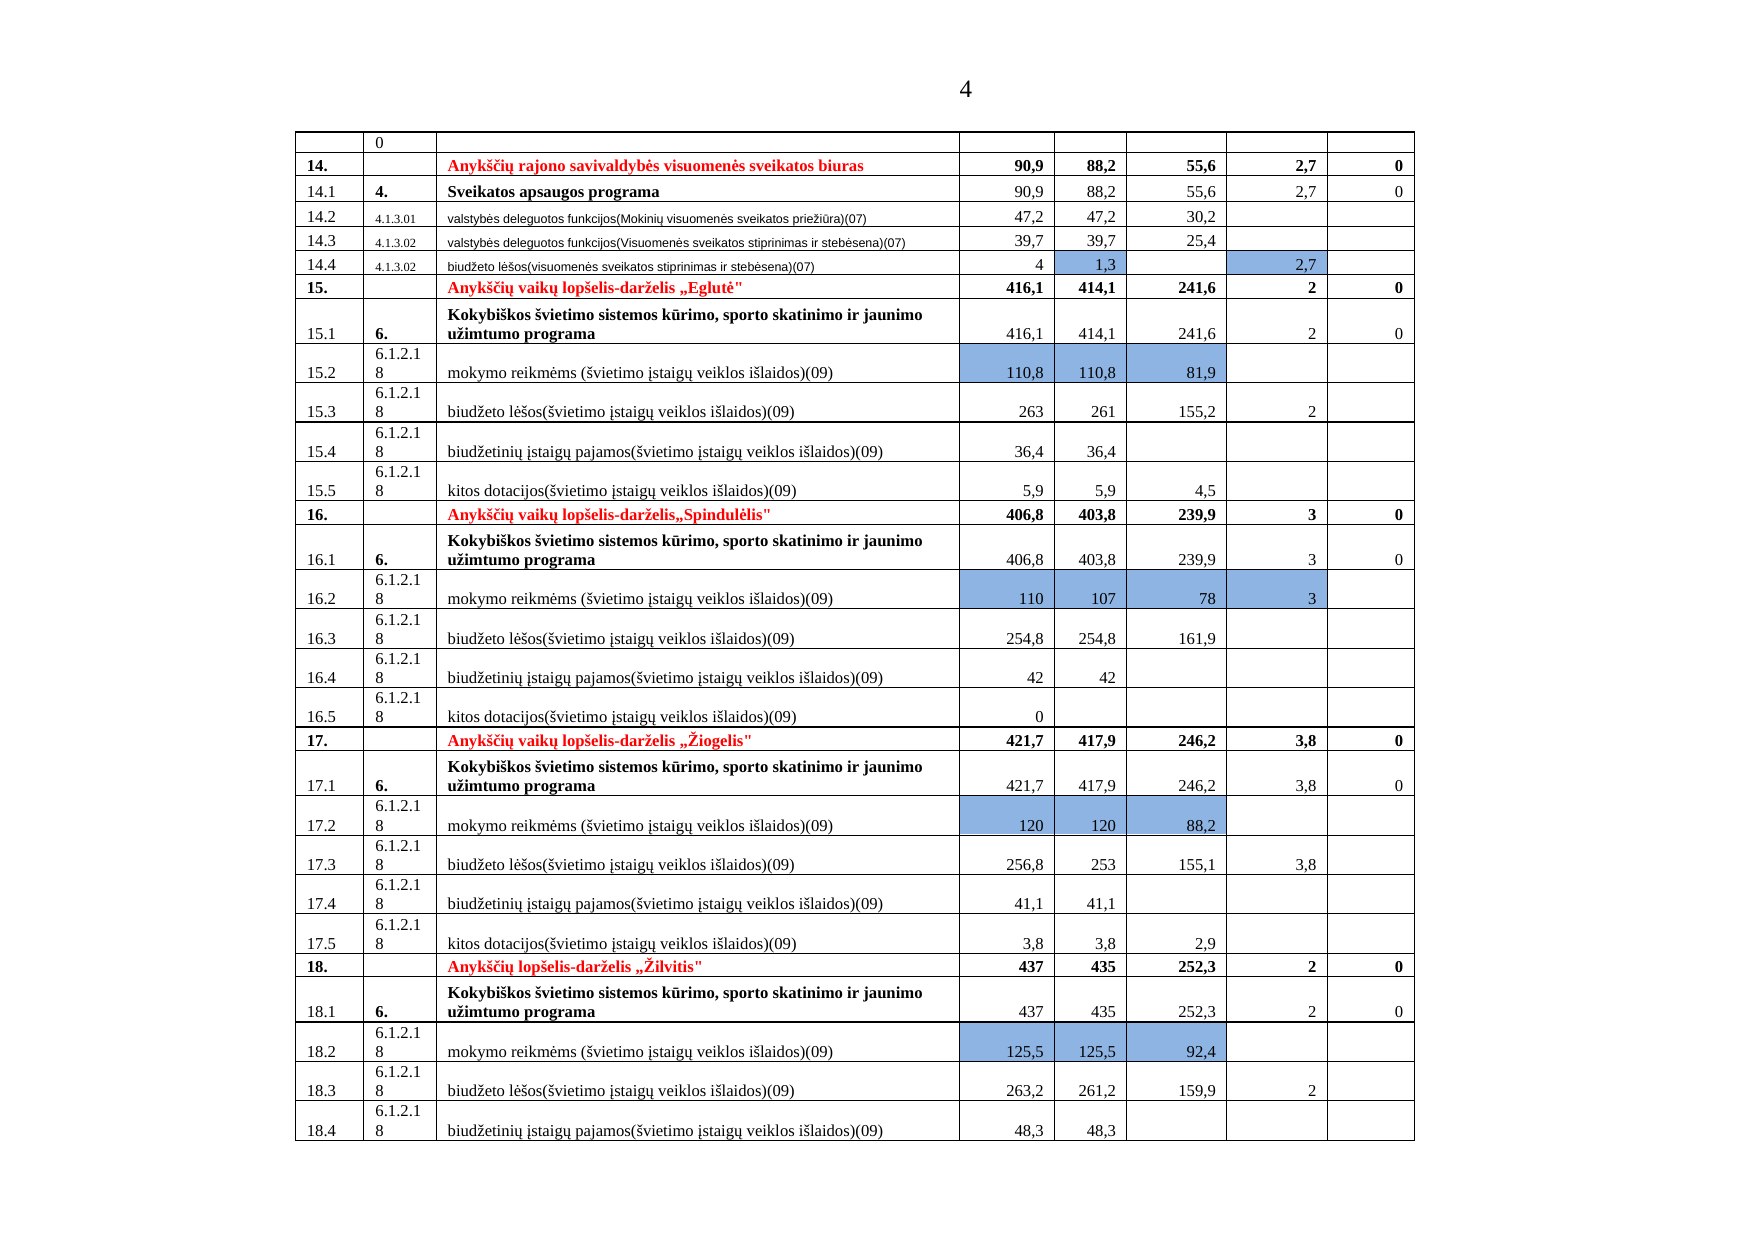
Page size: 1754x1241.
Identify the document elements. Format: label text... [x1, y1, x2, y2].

table_cell 3 [1227, 570, 1327, 608]
table_cell 4. [364, 176, 436, 201]
table_cell kitos dotacijos(švietimo įstaigų veiklos išlaidos)(09) [437, 914, 959, 953]
table_cell 15.5 [296, 462, 363, 500]
table_cell 41,1 [1055, 875, 1126, 913]
table_cell 6.1.2.18 [364, 836, 436, 874]
table_cell 18.3 [296, 1062, 363, 1100]
table_cell biudžetinių įstaigų pajamos(švietimo įstaigų veiklos išlaidos)(09) [437, 1101, 959, 1139]
table_cell 6. [364, 299, 436, 343]
table_cell 5,9 [960, 462, 1054, 500]
table_cell [1328, 1023, 1414, 1061]
table_cell 261,2 [1055, 1062, 1126, 1100]
table_cell 88,2 [1055, 153, 1126, 175]
table_cell Kokybiškos švietimo sistemos kūrimo, sporto skatinimo ir jaunimo užimtumo programa [437, 977, 959, 1021]
table_cell 241,6 [1127, 299, 1226, 343]
table_cell 48,3 [1055, 1101, 1126, 1139]
table_cell 6. [364, 751, 436, 795]
table_cell 2,7 [1227, 251, 1327, 274]
table_cell biudžeto lėšos(visuomenės sveikatos stiprinimas ir stebėsena)(07) [437, 251, 959, 274]
table_cell 6.1.2.18 [364, 1101, 436, 1139]
table_cell 254,8 [1055, 609, 1126, 648]
table_cell 125,5 [1055, 1023, 1126, 1061]
table_cell [1227, 344, 1327, 382]
table_cell 263 [960, 383, 1054, 421]
table_cell 435 [1055, 977, 1126, 1021]
table_cell 421,7 [960, 751, 1054, 795]
table_cell 110 [960, 570, 1054, 608]
table_cell [1328, 570, 1414, 608]
table_cell 125,5 [960, 1023, 1054, 1061]
table_cell [1227, 202, 1327, 226]
table_cell [1328, 227, 1414, 250]
table_cell 30,2 [1127, 202, 1226, 226]
table_cell [296, 133, 363, 152]
table_cell 0 [1328, 176, 1414, 201]
table_cell [1227, 1023, 1327, 1061]
table_cell 0 [1328, 751, 1414, 795]
table_cell Kokybiškos švietimo sistemos kūrimo, sporto skatinimo ir jaunimo užimtumo programa [437, 751, 959, 795]
table_cell [1055, 688, 1126, 726]
table_cell 437 [960, 954, 1054, 976]
table_cell 416,1 [960, 275, 1054, 297]
table_cell [1227, 133, 1327, 152]
table_cell [1328, 836, 1414, 874]
table_cell [1328, 1101, 1414, 1139]
table_cell 25,4 [1127, 227, 1226, 250]
table_cell 0 [1328, 525, 1414, 569]
table_cell 88,2 [1055, 176, 1126, 201]
table_cell Anykščių vaikų lopšelis-darželis „Žiogelis" [437, 728, 959, 750]
table_cell [1328, 462, 1414, 500]
table_cell 254,8 [960, 609, 1054, 648]
table_cell [1227, 875, 1327, 913]
table_cell 435 [1055, 954, 1126, 976]
table_cell 17.2 [296, 796, 363, 834]
table_cell 3,8 [960, 914, 1054, 953]
table_cell [1227, 423, 1327, 461]
table_cell 3,8 [1227, 751, 1327, 795]
table_cell mokymo reikmėms (švietimo įstaigų veiklos išlaidos)(09) [437, 570, 959, 608]
table_cell [1227, 227, 1327, 250]
table_cell 4.1.3.02 [364, 251, 436, 274]
table_cell 6.1.2.18 [364, 796, 436, 834]
table_cell 16.4 [296, 649, 363, 687]
table_cell 2 [1227, 275, 1327, 297]
table_cell 253 [1055, 836, 1126, 874]
table_cell 48,3 [960, 1101, 1054, 1139]
table_cell [1227, 649, 1327, 687]
table_cell 2 [1227, 299, 1327, 343]
table_cell [364, 728, 436, 750]
table_cell kitos dotacijos(švietimo įstaigų veiklos išlaidos)(09) [437, 688, 959, 726]
table_cell 0 [364, 133, 436, 152]
table_cell 6. [364, 525, 436, 569]
table_cell 47,2 [1055, 202, 1126, 226]
table_cell 15. [296, 275, 363, 297]
table_cell 17.3 [296, 836, 363, 874]
table_cell 0 [1328, 977, 1414, 1021]
table_cell [1328, 609, 1414, 648]
table_cell 110,8 [1055, 344, 1126, 382]
table_cell 1,3 [1055, 251, 1126, 274]
table_cell 0 [1328, 501, 1414, 524]
table_cell [1328, 383, 1414, 421]
table_cell Anykščių lopšelis-darželis „Žilvitis" [437, 954, 959, 976]
table_cell 14.3 [296, 227, 363, 250]
table_cell 81,9 [1127, 344, 1226, 382]
table_cell [1227, 1101, 1327, 1139]
table_cell 155,2 [1127, 383, 1226, 421]
table_cell 239,9 [1127, 525, 1226, 569]
table_cell 6.1.2.18 [364, 649, 436, 687]
table_cell 416,1 [960, 299, 1054, 343]
table_cell Kokybiškos švietimo sistemos kūrimo, sporto skatinimo ir jaunimo užimtumo programa [437, 299, 959, 343]
table_cell 16.3 [296, 609, 363, 648]
table_cell 88,2 [1127, 796, 1226, 834]
table_cell 161,9 [1127, 609, 1226, 648]
table_cell biudžetinių įstaigų pajamos(švietimo įstaigų veiklos išlaidos)(09) [437, 649, 959, 687]
table_cell [364, 275, 436, 297]
table_cell 90,9 [960, 176, 1054, 201]
table_cell [1328, 649, 1414, 687]
table_cell 39,7 [960, 227, 1054, 250]
table_cell [1227, 462, 1327, 500]
table_cell 6.1.2.18 [364, 462, 436, 500]
table_cell [1328, 796, 1414, 834]
table_cell [1127, 251, 1226, 274]
table_cell 16.5 [296, 688, 363, 726]
table_cell 6.1.2.18 [364, 1062, 436, 1100]
table_cell kitos dotacijos(švietimo įstaigų veiklos išlaidos)(09) [437, 462, 959, 500]
table_cell 256,8 [960, 836, 1054, 874]
table_cell Kokybiškos švietimo sistemos kūrimo, sporto skatinimo ir jaunimo užimtumo programa [437, 525, 959, 569]
table_cell biudžeto lėšos(švietimo įstaigų veiklos išlaidos)(09) [437, 1062, 959, 1100]
table_cell 42 [960, 649, 1054, 687]
table_cell [1127, 688, 1226, 726]
table_cell biudžeto lėšos(švietimo įstaigų veiklos išlaidos)(09) [437, 609, 959, 648]
table_cell 6.1.2.18 [364, 609, 436, 648]
table_cell 15.2 [296, 344, 363, 382]
table_cell 2 [1227, 1062, 1327, 1100]
table_cell 159,9 [1127, 1062, 1226, 1100]
table_cell 406,8 [960, 525, 1054, 569]
table_cell 55,6 [1127, 176, 1226, 201]
table_cell 0 [1328, 954, 1414, 976]
table_cell 17. [296, 728, 363, 750]
table_cell 0 [960, 688, 1054, 726]
table_cell valstybės deleguotos funkcijos(Visuomenės sveikatos stiprinimas ir stebėsena)(07) [437, 227, 959, 250]
table_cell 15.3 [296, 383, 363, 421]
table_cell 39,7 [1055, 227, 1126, 250]
table_cell 2 [1227, 954, 1327, 976]
table_cell 261 [1055, 383, 1126, 421]
table_cell 414,1 [1055, 275, 1126, 297]
table_cell biudžetinių įstaigų pajamos(švietimo įstaigų veiklos išlaidos)(09) [437, 875, 959, 913]
table_cell 0 [1328, 299, 1414, 343]
table_cell 14.4 [296, 251, 363, 274]
table_cell mokymo reikmėms (švietimo įstaigų veiklos išlaidos)(09) [437, 796, 959, 834]
table_cell 2,7 [1227, 153, 1327, 175]
table_cell 17.4 [296, 875, 363, 913]
table_cell 18.4 [296, 1101, 363, 1139]
table_cell [1328, 251, 1414, 274]
table_cell 18. [296, 954, 363, 976]
table_cell [1328, 202, 1414, 226]
table_cell 252,3 [1127, 977, 1226, 1021]
table_cell 0 [1328, 728, 1414, 750]
table_cell 4,5 [1127, 462, 1226, 500]
table_cell 2,7 [1227, 176, 1327, 201]
table_cell 6. [364, 977, 436, 1021]
table_cell 2 [1227, 977, 1327, 1021]
table_cell [1127, 1101, 1226, 1139]
table_cell 6.1.2.18 [364, 344, 436, 382]
table_cell 120 [960, 796, 1054, 834]
table_cell 3,8 [1227, 836, 1327, 874]
table_cell 6.1.2.18 [364, 423, 436, 461]
table_cell [1328, 1062, 1414, 1100]
table_cell [1227, 796, 1327, 834]
table_cell 4.1.3.01 [364, 202, 436, 226]
table_cell 155,1 [1127, 836, 1226, 874]
table_cell Anykščių vaikų lopšelis-darželis„Spindulėlis" [437, 501, 959, 524]
table_cell 107 [1055, 570, 1126, 608]
table_cell 5,9 [1055, 462, 1126, 500]
table_cell 6.1.2.18 [364, 1023, 436, 1061]
table_cell [1328, 344, 1414, 382]
table_cell 6.1.2.18 [364, 914, 436, 953]
table_cell biudžeto lėšos(švietimo įstaigų veiklos išlaidos)(09) [437, 383, 959, 421]
table_cell 246,2 [1127, 751, 1226, 795]
table_cell [1227, 609, 1327, 648]
table_cell 36,4 [1055, 423, 1126, 461]
table_cell 17.5 [296, 914, 363, 953]
table_cell 18.2 [296, 1023, 363, 1061]
table_cell Anykščių vaikų lopšelis-darželis „Eglutė" [437, 275, 959, 297]
table_cell valstybės deleguotos funkcijos(Mokinių visuomenės sveikatos priežiūra)(07) [437, 202, 959, 226]
table_cell Sveikatos apsaugos programa [437, 176, 959, 201]
table_cell 6.1.2.18 [364, 688, 436, 726]
table_cell [1328, 875, 1414, 913]
table_cell 406,8 [960, 501, 1054, 524]
table_cell 2 [1227, 383, 1327, 421]
table_cell 403,8 [1055, 525, 1126, 569]
table_cell 3,8 [1055, 914, 1126, 953]
table_cell [364, 501, 436, 524]
table_cell 241,6 [1127, 275, 1226, 297]
table_cell [1055, 133, 1126, 152]
table_cell 252,3 [1127, 954, 1226, 976]
table_cell [1328, 914, 1414, 953]
table_cell 41,1 [960, 875, 1054, 913]
table_cell [1227, 914, 1327, 953]
table_cell 403,8 [1055, 501, 1126, 524]
table_cell 92,4 [1127, 1023, 1226, 1061]
table_cell 16.1 [296, 525, 363, 569]
table_cell 110,8 [960, 344, 1054, 382]
table_cell [1328, 133, 1414, 152]
table_cell 14. [296, 153, 363, 175]
table_cell biudžeto lėšos(švietimo įstaigų veiklos išlaidos)(09) [437, 836, 959, 874]
table_cell 36,4 [960, 423, 1054, 461]
table_cell 15.1 [296, 299, 363, 343]
table_cell Anykščių rajono savivaldybės visuomenės sveikatos biuras [437, 153, 959, 175]
table_cell 15.4 [296, 423, 363, 461]
table_cell 78 [1127, 570, 1226, 608]
table_cell 120 [1055, 796, 1126, 834]
table_cell 3 [1227, 501, 1327, 524]
table_cell [1127, 423, 1226, 461]
table_cell mokymo reikmėms (švietimo įstaigų veiklos išlaidos)(09) [437, 344, 959, 382]
table_cell [1328, 688, 1414, 726]
table_cell 263,2 [960, 1062, 1054, 1100]
table_cell 4 [960, 251, 1054, 274]
table_cell 14.1 [296, 176, 363, 201]
table_cell 6.1.2.18 [364, 875, 436, 913]
table_cell 18.1 [296, 977, 363, 1021]
table_cell 0 [1328, 275, 1414, 297]
table_cell 414,1 [1055, 299, 1126, 343]
table_cell [1328, 423, 1414, 461]
table_cell 3,8 [1227, 728, 1327, 750]
table_cell 14.2 [296, 202, 363, 226]
table_cell [960, 133, 1054, 152]
table_cell [1127, 649, 1226, 687]
table_cell [1227, 688, 1327, 726]
table_cell 4.1.3.02 [364, 227, 436, 250]
table_cell 42 [1055, 649, 1126, 687]
table_cell 16. [296, 501, 363, 524]
table_cell 246,2 [1127, 728, 1226, 750]
table_cell mokymo reikmėms (švietimo įstaigų veiklos išlaidos)(09) [437, 1023, 959, 1061]
table_cell 17.1 [296, 751, 363, 795]
table_cell 16.2 [296, 570, 363, 608]
table_cell 421,7 [960, 728, 1054, 750]
table_cell 417,9 [1055, 728, 1126, 750]
table_cell 90,9 [960, 153, 1054, 175]
table_cell 6.1.2.18 [364, 383, 436, 421]
table_cell 3 [1227, 525, 1327, 569]
table_cell [1127, 133, 1226, 152]
table_cell 55,6 [1127, 153, 1226, 175]
table_cell 6.1.2.18 [364, 570, 436, 608]
table_cell 239,9 [1127, 501, 1226, 524]
table_cell [364, 153, 436, 175]
table_cell [1127, 875, 1226, 913]
table_cell biudžetinių įstaigų pajamos(švietimo įstaigų veiklos išlaidos)(09) [437, 423, 959, 461]
table_cell 0 [1328, 153, 1414, 175]
table_cell 417,9 [1055, 751, 1126, 795]
table_cell 437 [960, 977, 1054, 1021]
table_cell [364, 954, 436, 976]
table_cell 47,2 [960, 202, 1054, 226]
table_cell [437, 133, 959, 152]
table_cell 2,9 [1127, 914, 1226, 953]
